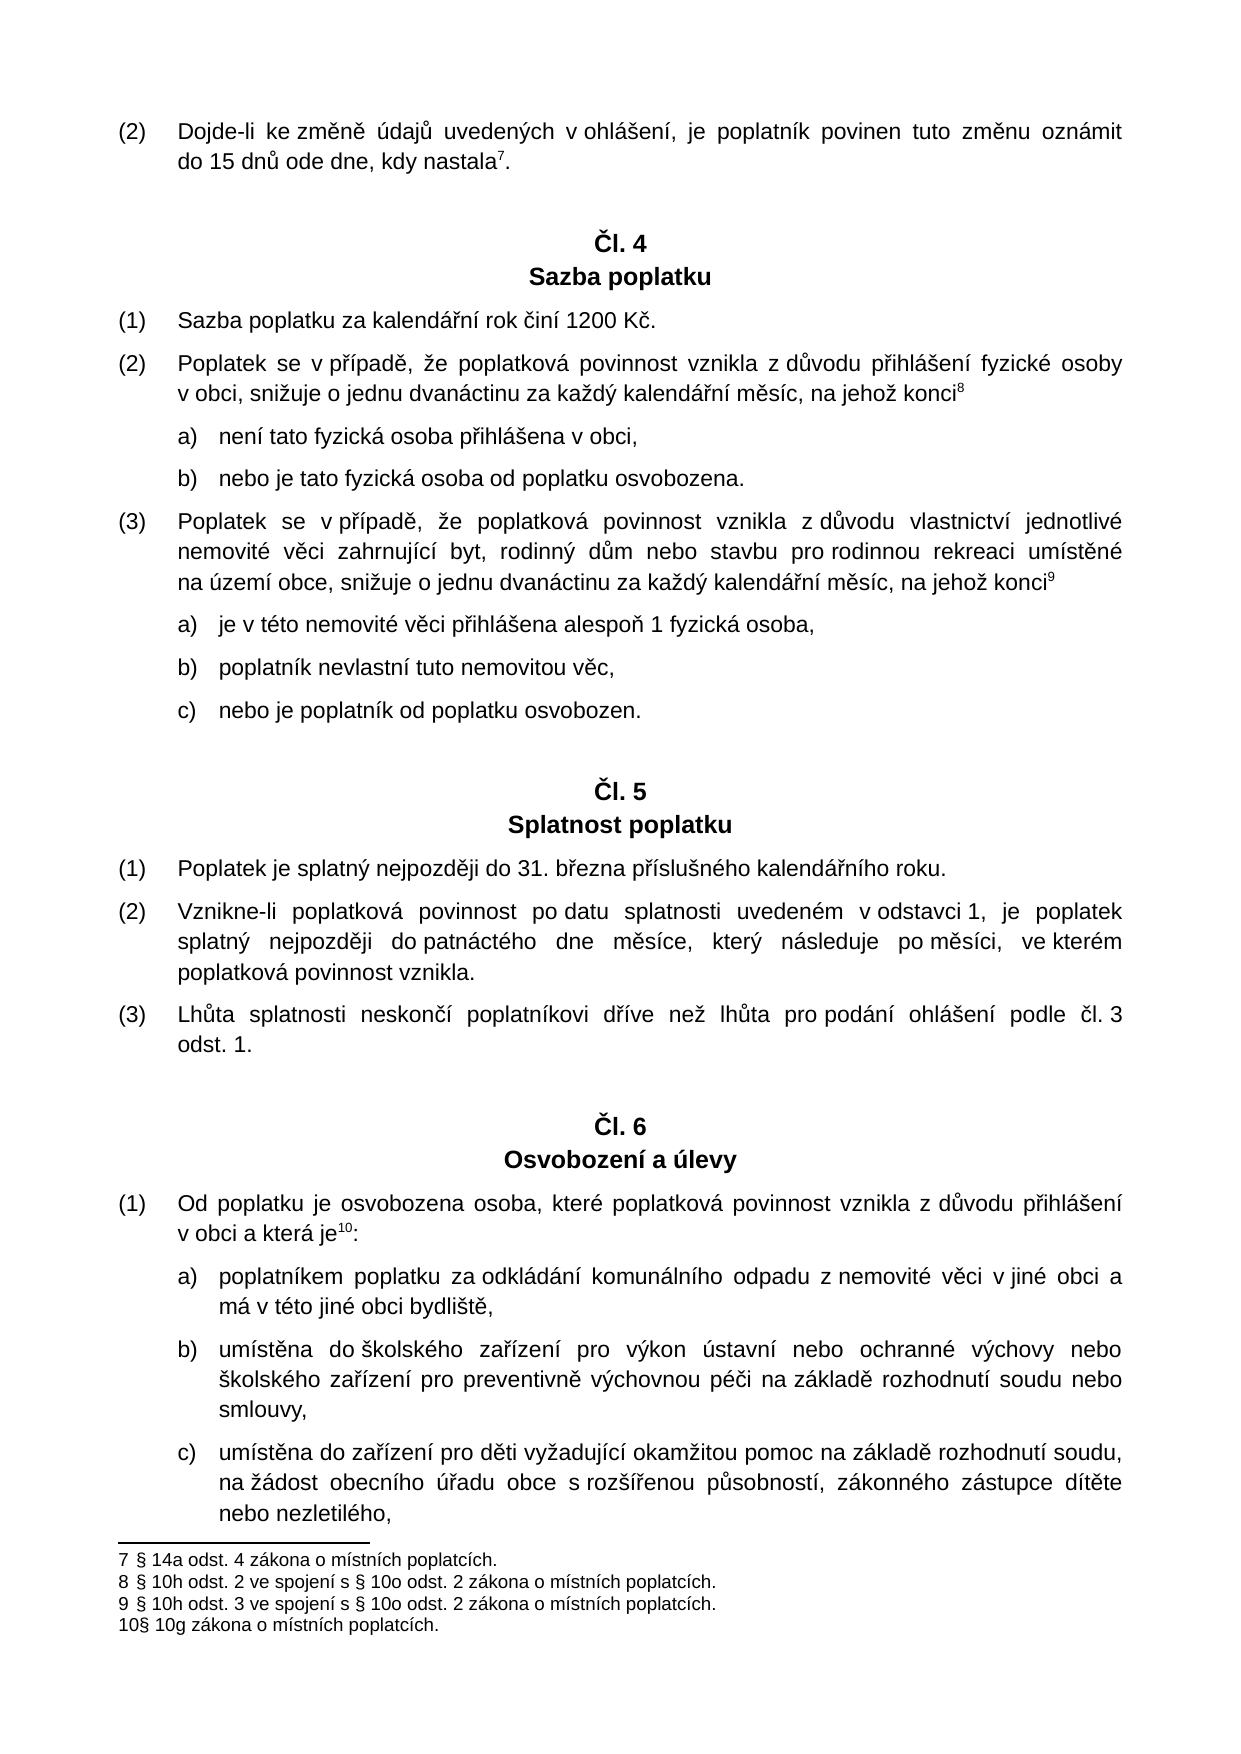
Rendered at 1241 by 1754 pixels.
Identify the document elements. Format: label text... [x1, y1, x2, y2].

list Sazba poplatku za kalendářní rok činí 1200 Kč. [118, 307, 1122, 333]
list § 14a odst. 4 zákona o místních poplatcích. [118, 1549, 1122, 1571]
list Od poplatku je osvobozena osoba, které poplatková povinnost vznikla z důvodu přihlášení v obci a která je: [118, 1190, 1122, 1247]
list Poplatek se v případě, že poplatková povinnost vznikla z důvodu přihlášení fyzické osoby v obci, snižuje o jednu dvanáctinu za každý kalendářní měsíc, na jehož konci [118, 350, 1122, 406]
list nebo je poplatník od poplatku osvobozen. [177, 697, 1122, 723]
list poplatník nevlastní tuto nemovitou věc, [177, 654, 1122, 680]
list umístěna do školského zařízení pro výkon ústavní nebo ochranné výchovy nebo školského zařízení pro preventivně výchovnou péči na základě rozhodnutí soudu nebo smlouvy, [177, 1336, 1122, 1423]
subtitle Čl. 4 Sazba poplatku [118, 228, 1122, 290]
list § 10h odst. 2 ve spojení s § 10o odst. 2 zákona o místních poplatcích. [118, 1571, 1122, 1592]
list § 10h odst. 3 ve spojení s § 10o odst. 2 zákona o místních poplatcích. [118, 1592, 1122, 1614]
list je v této nemovité věci přihlášena alespoň 1 fyzická osoba, [177, 611, 1122, 638]
list Dojde-li ke změně údajů uvedených v ohlášení, je poplatník povinen tuto změnu oznámit do 15 dnů ode dne, kdy nastala. [118, 118, 1122, 175]
list Vznikne-li poplatková povinnost po datu splatnosti uvedeném v odstavci 1, je poplatek splatný nejpozději do patnáctého dne měsíce, který následuje po měsíci, ve kterém poplatková povinnost vznikla. [118, 898, 1122, 985]
list umístěna do zařízení pro děti vyžadující okamžitou pomoc na základě rozhodnutí soudu, na žádost obecního úřadu obce s rozšířenou působností, zákonného zástupce dítěte nebo nezletilého, [177, 1439, 1122, 1526]
list Poplatek se v případě, že poplatková povinnost vznikla z důvodu vlastnictví jednotlivé nemovité věci zahrnující byt, rodinný dům nebo stavbu pro rodinnou rekreaci umístěné na území obce, snižuje o jednu dvanáctinu za každý kalendářní měsíc, na jehož konci [118, 508, 1122, 595]
list nebo je tato fyzická osoba od poplatku osvobozena. [177, 465, 1122, 492]
list § 10g zákona o místních poplatcích. [118, 1614, 1122, 1635]
list poplatníkem poplatku za odkládání komunálního odpadu z nemovité věci v jiné obci a má v této jiné obci bydliště, [177, 1263, 1122, 1320]
subtitle Čl. 5 Splatnost poplatku [118, 777, 1122, 839]
list není tato fyzická osoba přihlášena v obci, [177, 423, 1122, 449]
list Lhůta splatnosti neskončí poplatníkovi dříve než lhůta pro podání ohlášení podle čl. 3 odst. 1. [118, 1001, 1122, 1058]
subtitle Čl. 6 Osvobození a úlevy [118, 1112, 1122, 1173]
list Poplatek je splatný nejpozději do 31. března příslušného kalendářního roku. [118, 855, 1122, 882]
